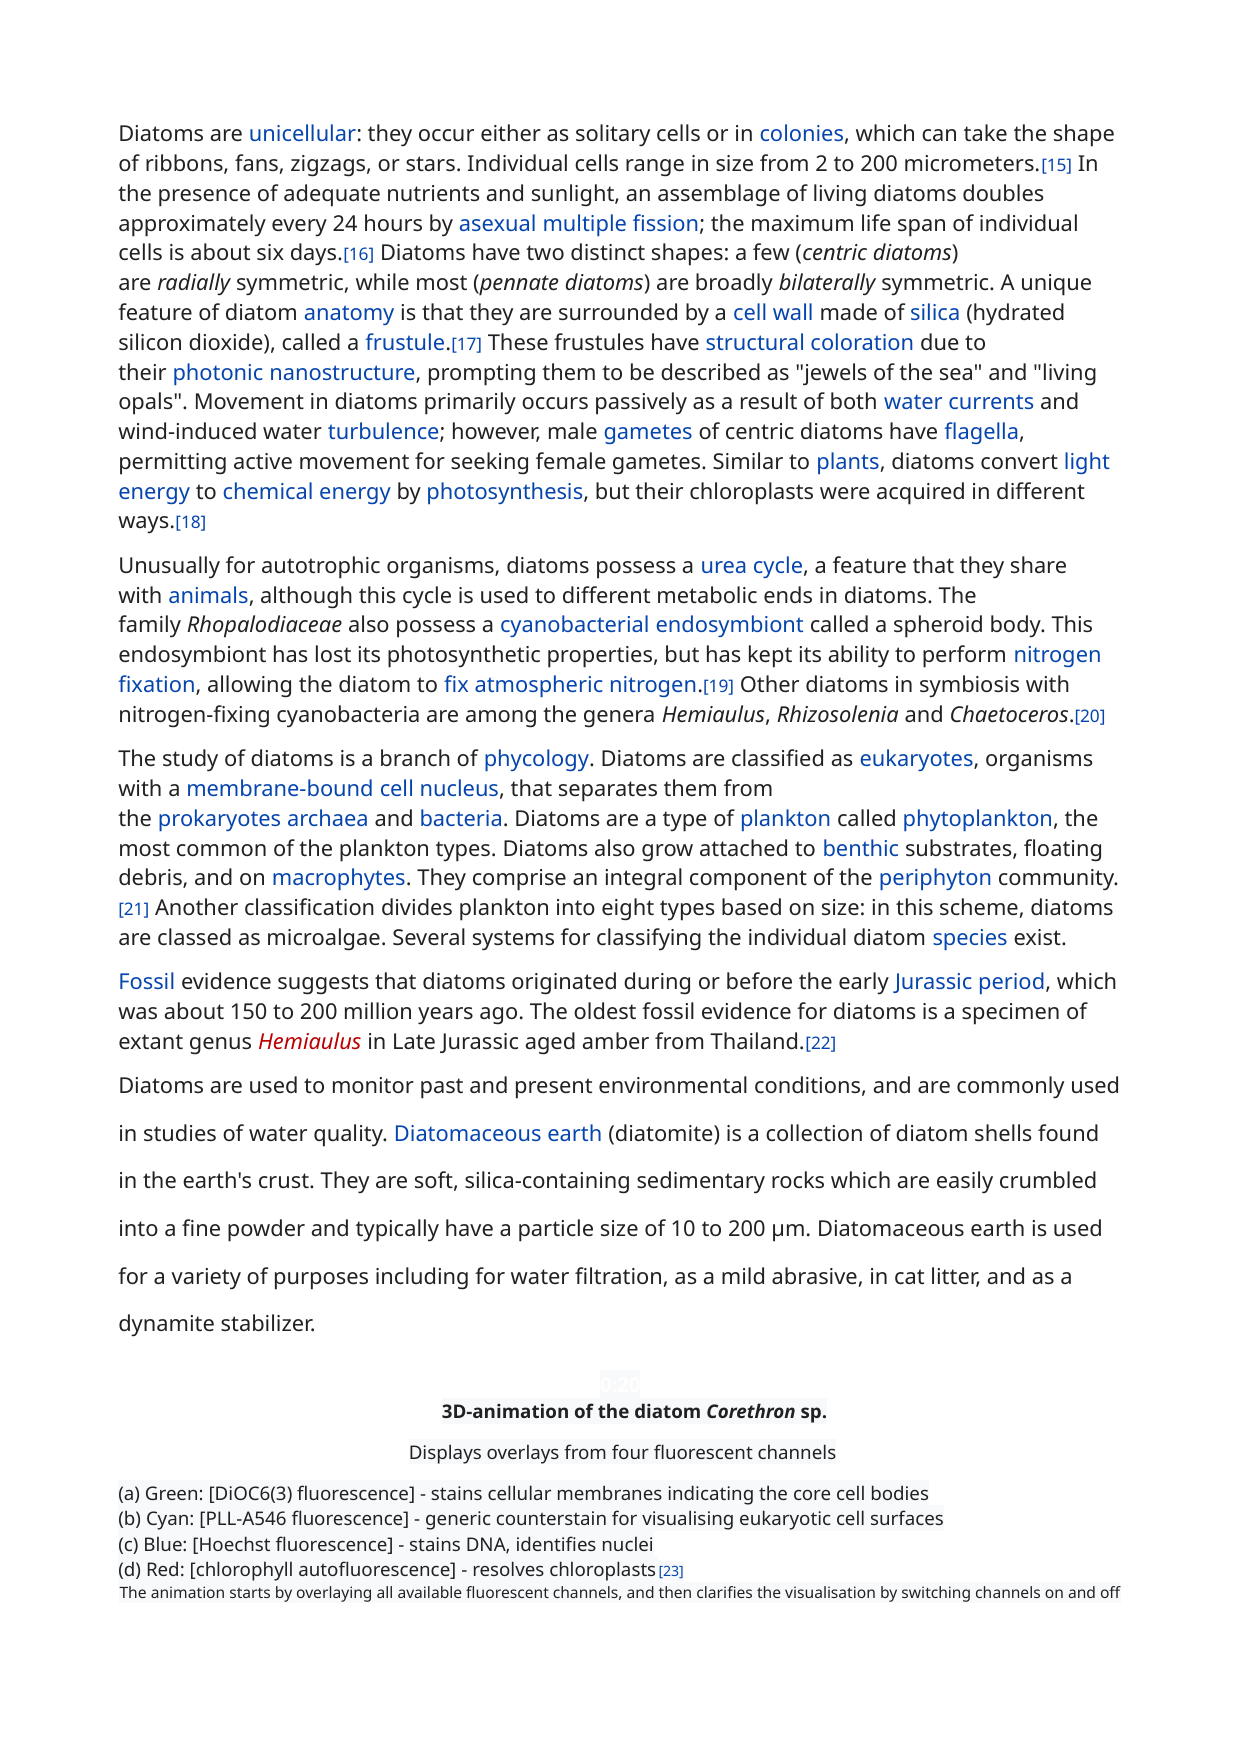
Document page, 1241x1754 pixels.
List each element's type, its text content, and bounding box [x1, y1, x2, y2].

text Fossil evidence suggests that diatoms originated during or before the early Jurassic period, which was about 150 to 200 million years ago. The oldest fossil evidence for diatoms is a specimen of extant genus Hemiaulus in Late Jurassic aged amber from Thailand.[22] [118, 966, 1122, 1056]
text 0:20 [118, 1370, 1122, 1398]
text Diatoms are used to monitor past and present environmental conditions, and are commonly used in studies of water quality. Diatomaceous earth (diatomite) is a collection of diatom shells found in the earth's crust. They are soft, silica-containing sedimentary rocks which are easily crumbled into a fine powder and typically have a particle size of 10 to 200 μm. Diatomaceous earth is used for a variety of purposes including for water filtration, as a mild abrasive, in cat litter, and as a dynamite stabilizer. [118, 1070, 1122, 1338]
text 3D-animation of the diatom Corethron sp. Displays overlays from four fluorescent channels [123, 1398, 1122, 1464]
text Diatoms are unicellular: they occur either as solitary cells or in colonies, which can take the shape of ribbons, fans, zigzags, or stars. Individual cells range in size from 2 to 200 micrometers.[15] In the presence of adequate nutrients and sunlight, an assemblage of living diatoms doubles approximately every 24 hours by asexual multiple fission; the maximum life span of individual cells is about six days.[16] Diatoms have two distinct shapes: a few (centric diatoms) are radially symmetric, while most (pennate diatoms) are broadly bilaterally symmetric. A unique feature of diatom anatomy is that they are surrounded by a cell wall made of silica (hydrated silicon dioxide), called a frustule.[17] These frustules have structural coloration due to their photonic nanostructure, prompting them to be described as "jewels of the sea" and "living opals". Movement in diatoms primarily occurs passively as a result of both water currents and wind-induced water turbulence; however, male gametes of centric diatoms have flagella, permitting active movement for seeking female gametes. Similar to plants, diatoms convert light energy to chemical energy by photosynthesis, but their chloroplasts were acquired in different ways.[18] [118, 118, 1122, 535]
text Unusually for autotrophic organisms, diatoms possess a urea cycle, a feature that they share with animals, although this cycle is used to different metabolic ends in diatoms. The family Rhopalodiaceae also possess a cyanobacterial endosymbiont called a spheroid body. This endosymbiont has lost its photosynthetic properties, but has kept its ability to perform nitrogen fixation, allowing the diatom to fix atmospheric nitrogen.[19] Other diatoms in symbiosis with nitrogen-fixing cyanobacteria are among the genera Hemiaulus, Rhizosolenia and Chaetoceros.[20] [118, 550, 1122, 728]
text The animation starts by overlaying all available fluorescent channels, and then clarifies the visualisation by switching channels on and off [118, 1582, 1122, 1603]
text (a) Green: [DiOC6(3) fluorescence] - stains cellular membranes indicating the core cell bodies (b) Cyan: [PLL-A546 fluorescence] - generic counterstain for visualising eukaryotic cell surfaces (c) Blue: [Hoechst fluorescence] - stains DNA, identifies nuclei (d) Red: [chlorophyll autofluorescence] - resolves chloroplasts [23] [118, 1480, 1122, 1582]
text The study of diatoms is a branch of phycology. Diatoms are classified as eukaryotes, organisms with a membrane-bound cell nucleus, that separates them from the prokaryotes archaea and bacteria. Diatoms are a type of plankton called phytoplankton, the most common of the plankton types. Diatoms also grow attached to benthic substrates, floating debris, and on macrophytes. They comprise an integral component of the periphyton community.[21] Another classification divides plankton into eight types based on size: in this scheme, diatoms are classed as microalgae. Several systems for classifying the individual diatom species exist. [118, 743, 1122, 952]
